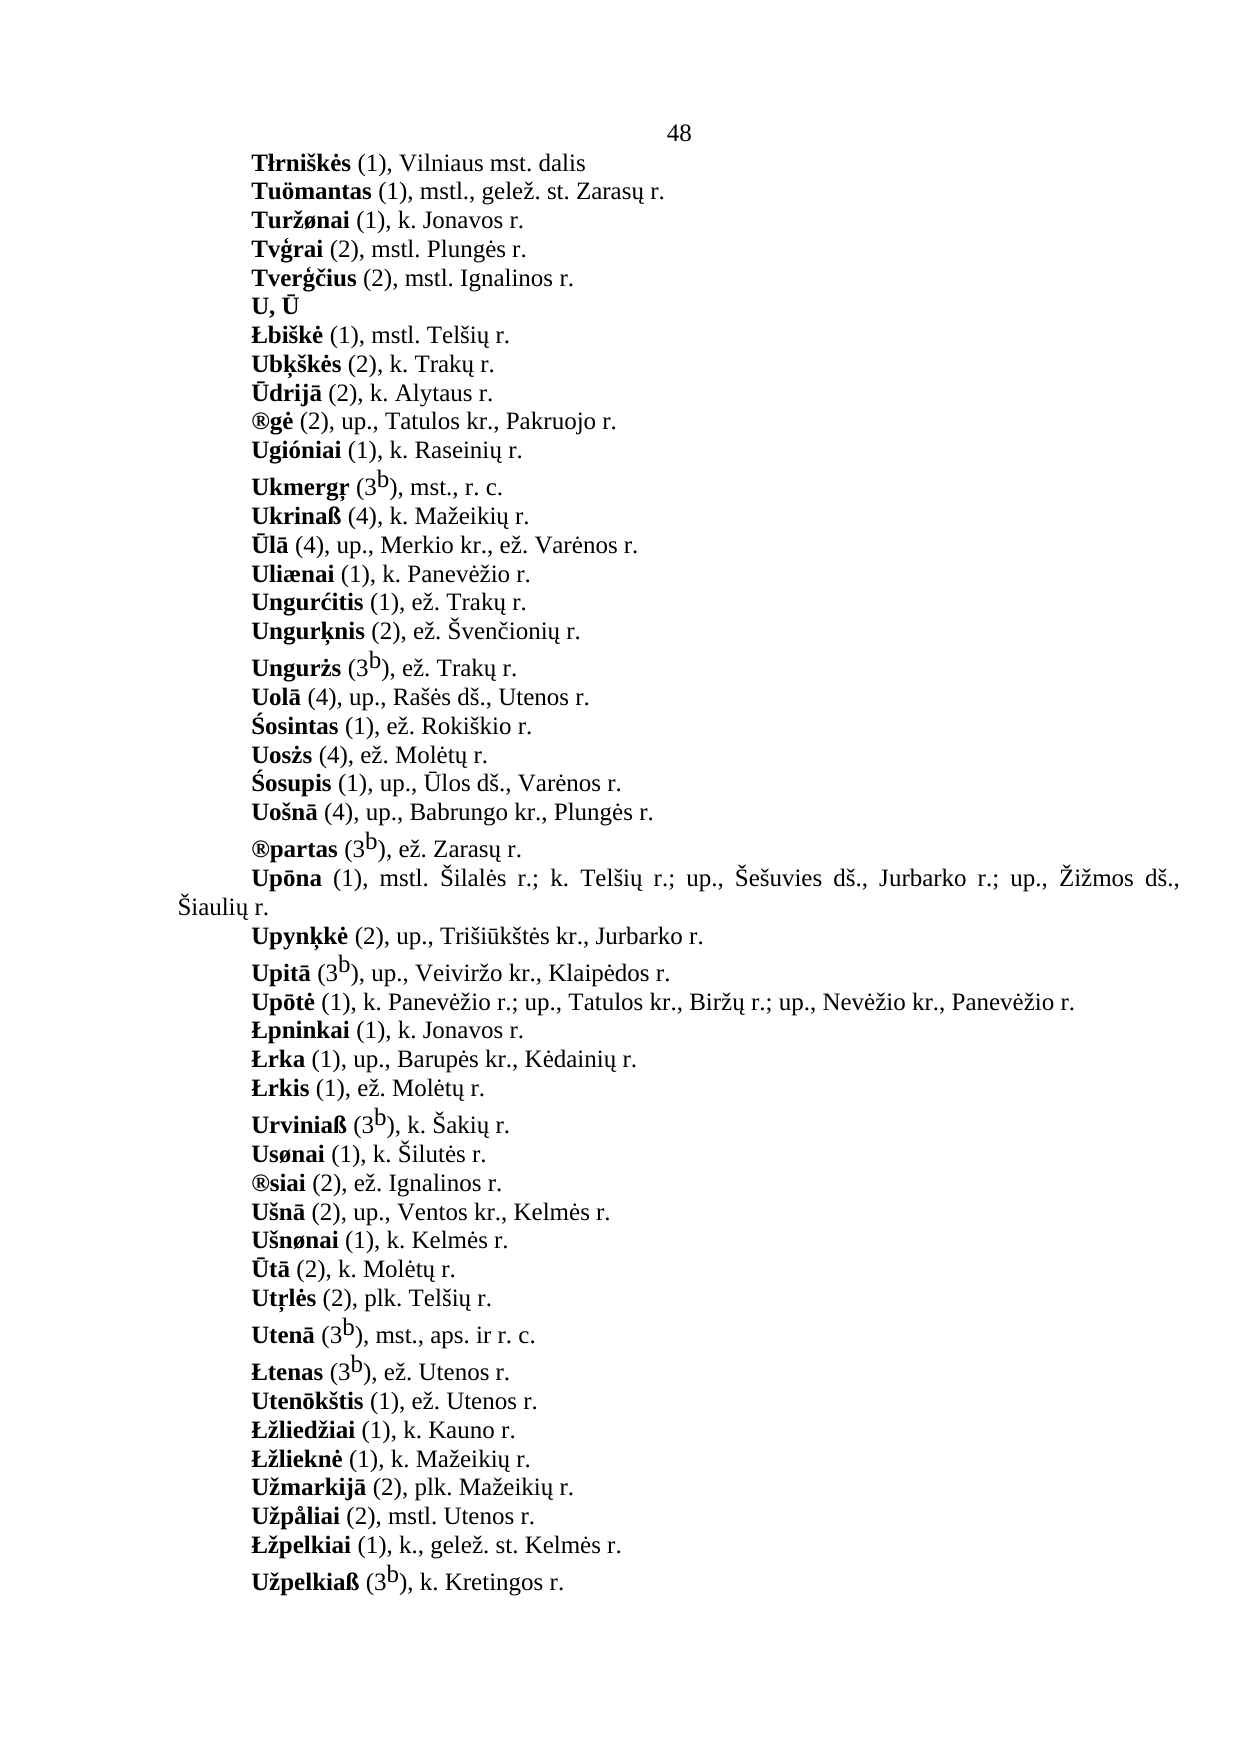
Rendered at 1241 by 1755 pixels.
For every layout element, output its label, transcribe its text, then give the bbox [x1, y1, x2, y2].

text Upōtė (1), k. Panevėžio r.; up., Tatulos kr., Biržų r.; up., Nevėžio kr., Panevėžio r. [177, 987, 1181, 1016]
text Ušnā (2), up., Ventos kr., Kelmės r. [177, 1197, 1181, 1225]
text Ūlā (4), up., Merkio kr., ež. Varėnos r. [177, 530, 1181, 559]
text Usønai (1), k. Šilutės r. [177, 1139, 1181, 1168]
text Łpninkai (1), k. Jonavos r. [177, 1016, 1181, 1044]
text Upitā (3b), up., Veiviržo kr., Klaipėdos r. [177, 949, 1181, 987]
text Užpåliai (2), mstl. Utenos r. [177, 1501, 1181, 1530]
text Utenōkštis (1), ež. Utenos r. [177, 1386, 1181, 1415]
text Užmarkijā (2), plk. Mažeikių r. [177, 1472, 1181, 1501]
text Uolā (4), up., Rašės dš., Utenos r. [177, 682, 1181, 711]
text Łrkis (1), ež. Molėtų r. [177, 1073, 1181, 1102]
text Urviniaß (3b), k. Šakių r. [177, 1102, 1181, 1139]
text ®gė (2), up., Tatulos kr., Pakruojo r. [177, 406, 1181, 435]
text Łrka (1), up., Barupės kr., Kėdainių r. [177, 1044, 1181, 1073]
text Łžlieknė (1), k. Mažeikių r. [177, 1444, 1181, 1472]
text U, Ū [177, 291, 1181, 320]
text Łžpelkiai (1), k., gelež. st. Kelmės r. [177, 1530, 1181, 1559]
text Tverģčius (2), mstl. Ignalinos r. [177, 263, 1181, 291]
text Užpelkiaß (3b), k. Kretingos r. [177, 1559, 1181, 1596]
text Ūdrijā (2), k. Alytaus r. [177, 378, 1181, 406]
text Upynķkė (2), up., Trišiūkštės kr., Jurbarko r. [177, 921, 1181, 949]
text Ušnønai (1), k. Kelmės r. [177, 1225, 1181, 1254]
text Ungurćitis (1), ež. Trakų r. [177, 587, 1181, 616]
text Ungurķnis (2), ež. Švenčionių r. [177, 616, 1181, 645]
text Śosupis (1), up., Ūlos dš., Varėnos r. [177, 768, 1181, 797]
text Łtenas (3b), ež. Utenos r. [177, 1349, 1181, 1386]
text ®siai (2), ež. Ignalinos r. [177, 1168, 1181, 1197]
text Utŗlės (2), plk. Telšių r. [177, 1283, 1181, 1312]
text Ukmergŗ (3b), mst., r. c. [177, 464, 1181, 501]
text Śosintas (1), ež. Rokiškio r. [177, 711, 1181, 740]
text Ukrinaß (4), k. Mažeikių r. [177, 501, 1181, 530]
text Uliænai (1), k. Panevėžio r. [177, 559, 1181, 587]
text Upōna (1), mstl. Šilalės r.; k. Telšių r.; up., Šešuvies dš., Jurbarko r.; up., Žižmos dš., Šiaulių r. [177, 863, 1181, 921]
text Tłrniškės (1), Vilniaus mst. dalis [177, 148, 1181, 176]
text Uosżs (4), ež. Molėtų r. [177, 740, 1181, 768]
text Ūtā (2), k. Molėtų r. [177, 1254, 1181, 1283]
text Turžønai (1), k. Jonavos r. [177, 205, 1181, 234]
text Łžliedžiai (1), k. Kauno r. [177, 1415, 1181, 1444]
text Łbiškė (1), mstl. Telšių r. [177, 320, 1181, 349]
text Tuömantas (1), mstl., gelež. st. Zarasų r. [177, 176, 1181, 205]
text Utenā (3b), mst., aps. ir r. c. [177, 1312, 1181, 1349]
text ®partas (3b), ež. Zarasų r. [177, 826, 1181, 863]
text Ungurżs (3b), ež. Trakų r. [177, 645, 1181, 682]
text Ugióniai (1), k. Raseinių r. [177, 435, 1181, 464]
text Uošnā (4), up., Babrungo kr., Plungės r. [177, 797, 1181, 826]
text Tvģrai (2), mstl. Plungės r. [177, 234, 1181, 263]
text Ubķškės (2), k. Trakų r. [177, 349, 1181, 378]
